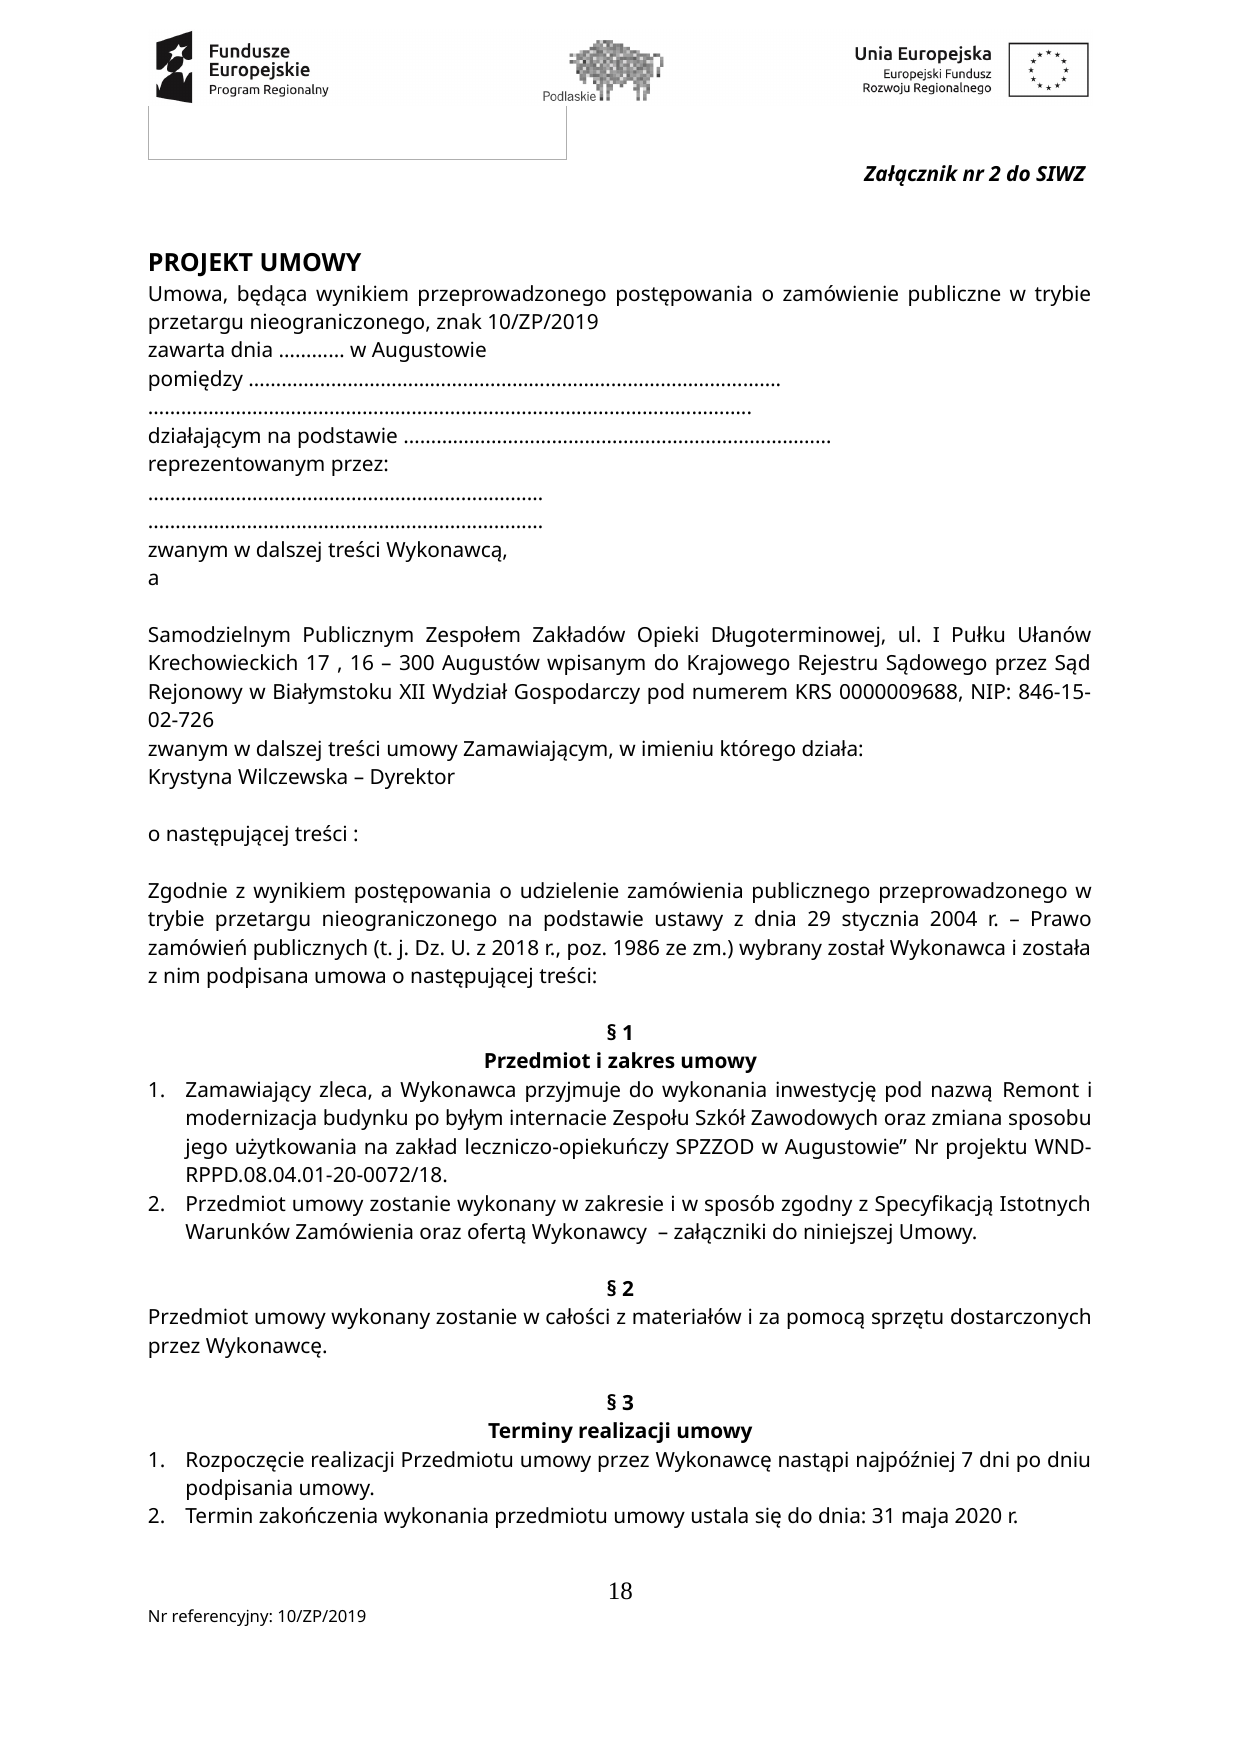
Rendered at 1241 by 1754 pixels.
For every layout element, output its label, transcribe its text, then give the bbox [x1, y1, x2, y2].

text ……………………………………………………………… [148, 506, 1092, 535]
text § 1 [148, 1018, 1092, 1047]
text Przedmiot i zakres umowy [148, 1047, 1092, 1075]
list Rozpoczęcie realizacji Przedmiotu umowy przez Wykonawcę nastąpi najpóźniej 7 dni po dniu podpisania umowy. [148, 1445, 1092, 1502]
text § 2 [148, 1274, 1092, 1302]
text Zgodnie z wynikiem postępowania o udzielenie zamówienia publicznego przeprowadzonego w trybie przetargu nieograniczonego na podstawie ustawy z dnia 29 stycznia 2004 r. – Prawo zamówień publicznych (t. j. Dz. U. z 2018 r., poz. 1986 ze zm.) wybrany został Wykonawca i została z nim podpisana umowa o następującej treści: [148, 876, 1092, 990]
text a [148, 563, 1092, 592]
text Przedmiot umowy wykonany zostanie w całości z materiałów i za pomocą sprzętu dostarczonych przez Wykonawcę. [148, 1302, 1092, 1359]
list Przedmiot umowy zostanie wykonany w zakresie i w sposób zgodny z Specyfikacją Istotnych Warunków Zamówienia oraz ofertą Wykonawcy – załączniki do niniejszej Umowy. [148, 1189, 1092, 1246]
text Załącznik nr 2 do SIWZ [148, 159, 1092, 188]
text Terminy realizacji umowy [148, 1416, 1092, 1445]
text zwanym w dalszej treści umowy Zamawiającym, w imieniu którego działa: [148, 734, 1092, 762]
list Zamawiający zleca, a Wykonawca przyjmuje do wykonania inwestycję pod nazwą Remont i modernizacja budynku po byłym internacie Zespołu Szkół Zawodowych oraz zmiana sposobu jego użytkowania na zakład leczniczo-opiekuńczy SPZZOD w Augustowie” Nr projektu WND-RPPD.08.04.01-20-0072/18. [148, 1075, 1092, 1189]
text zwanym w dalszej treści Wykonawcą, [148, 535, 1092, 563]
text ……………………………………………………………… [148, 478, 1092, 506]
text zawarta dnia ………… w Augustowie [148, 336, 1092, 364]
text PROJEKT UMOWY [148, 245, 1092, 279]
text Krystyna Wilczewska – Dyrektor [148, 762, 1092, 791]
text Samodzielnym Publicznym Zespołem Zakładów Opieki Długoterminowej, ul. I Pułku Ułanów Krechowieckich 17 , 16 – 300 Augustów wpisanym do Krajowego Rejestru Sądowego przez Sąd Rejonowy w Białymstoku XII Wydział Gospodarczy pod numerem KRS 0000009688, NIP: 846-15-02-726 [148, 620, 1092, 734]
text działającym na podstawie …………………………………………………………………… [148, 421, 1092, 449]
text o następującej treści : [148, 819, 1092, 847]
text Umowa, będąca wynikiem przeprowadzonego postępowania o zamówienie publiczne w trybie przetargu nieograniczonego, znak 10/ZP/2019 [148, 279, 1092, 336]
text § 3 [148, 1388, 1092, 1416]
text ……………………………………………………………………………………………….. [148, 392, 1092, 421]
list Termin zakończenia wykonania przedmiotu umowy ustala się do dnia: 31 maja 2020 r. [148, 1502, 1092, 1530]
text pomiędzy ……………………………………………………………………………………. [148, 364, 1092, 392]
text reprezentowanym przez: [148, 449, 1092, 478]
